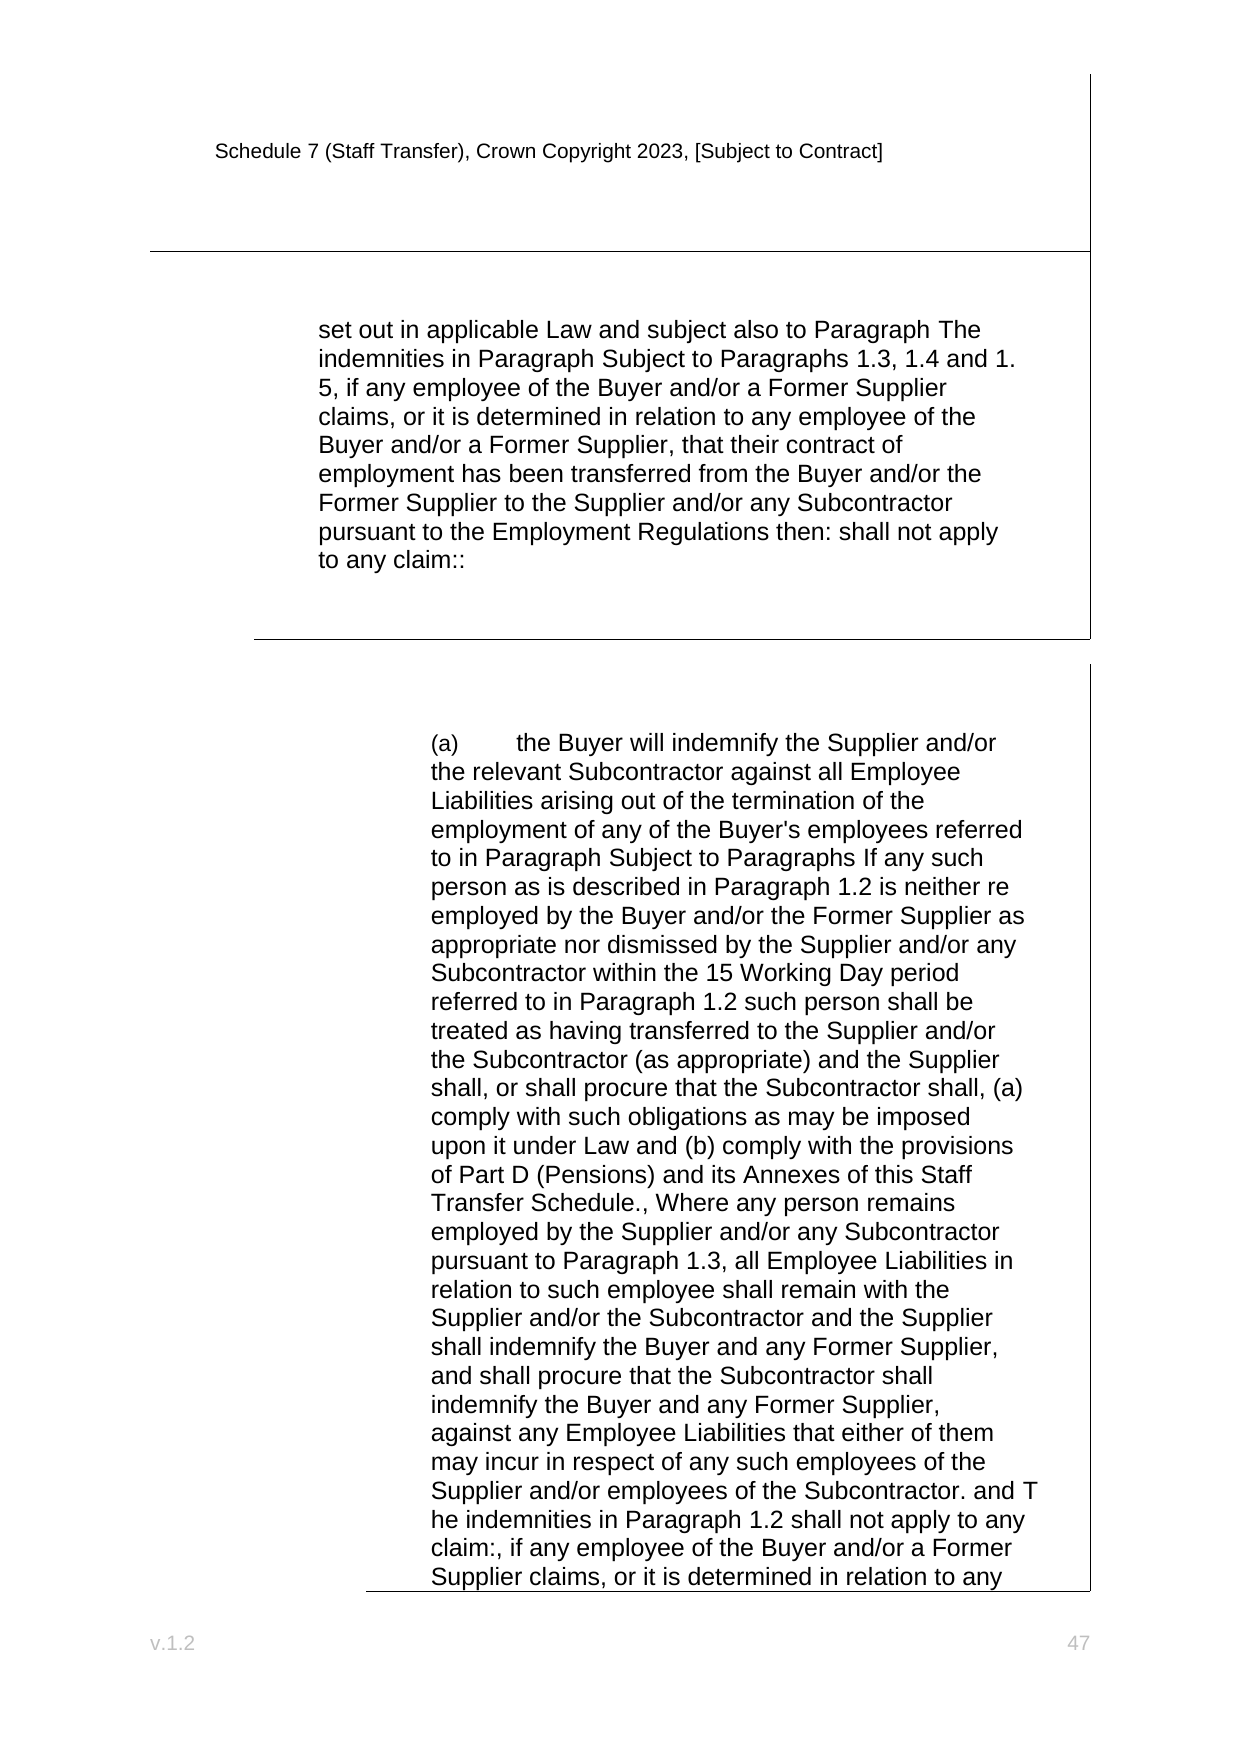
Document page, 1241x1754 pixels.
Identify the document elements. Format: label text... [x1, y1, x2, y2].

text and subject to the Supplier's compliance with Paragraphs 1.2.1 to 1.2.4 and in accordance with all applicable employment procedures set out in applicable Law and subject also to Paragraph 1.5: [253, 251, 1090, 639]
list the Buyer will indemnify the Supplier and/or the relevant Subcontractor against all Employee Liabilities arising out of the termination of the employment of any of the Buyer's employees referred to in Paragraph 1.2 provided that the Supplier takes, or shall procure that the Notified Subcontractor takes, all reasonable steps to minimise any such Employee Liabilities; and [366, 664, 1090, 1591]
